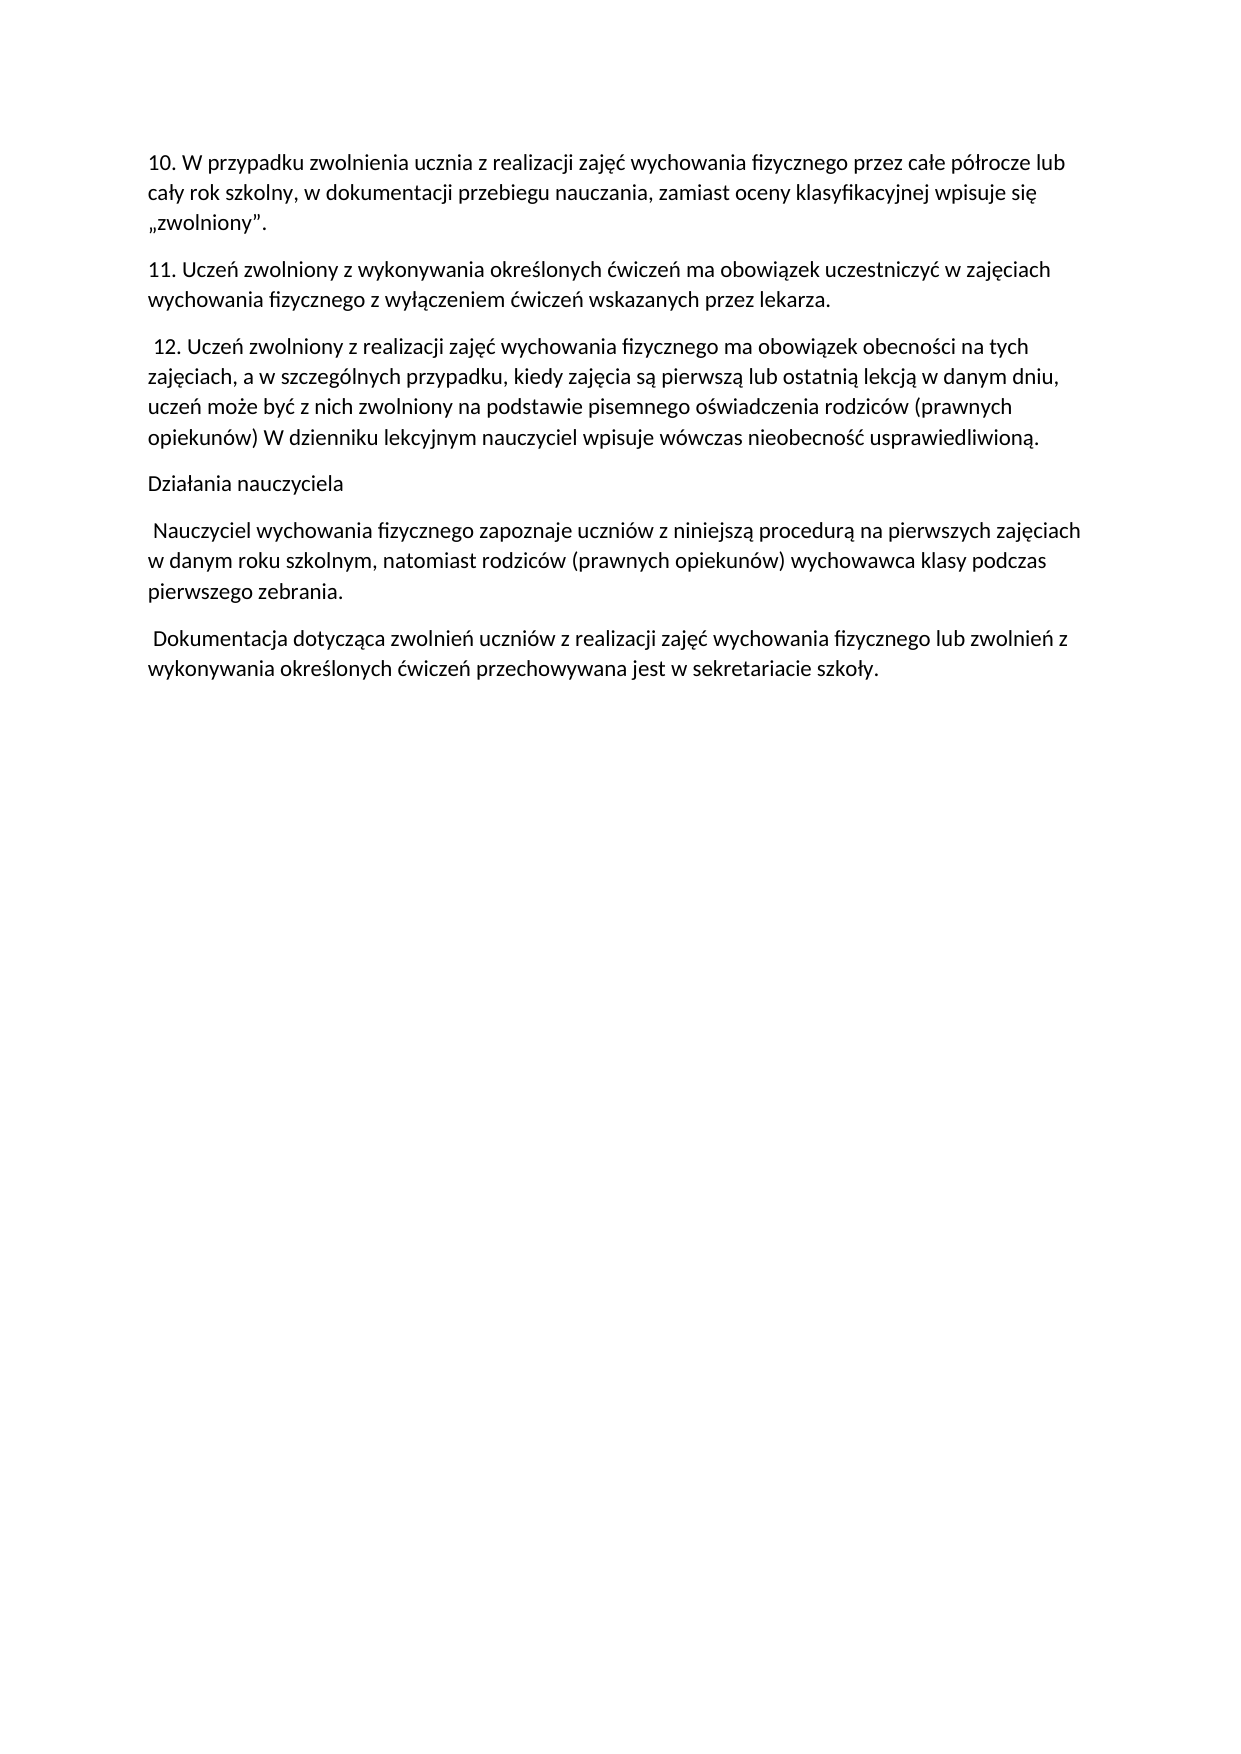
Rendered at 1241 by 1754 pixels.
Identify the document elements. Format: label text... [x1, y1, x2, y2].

text Nauczyciel wychowania fizycznego zapoznaje uczniów z niniejszą procedurą na pierwszych zajęciach w danym roku szkolnym, natomiast rodziców (prawnych opiekunów) wychowawca klasy podczas pierwszego zebrania. [148, 516, 1093, 605]
text 11. Uczeń zwolniony z wykonywania określonych ćwiczeń ma obowiązek uczestniczyć w zajęciach wychowania fizycznego z wyłączeniem ćwiczeń wskazanych przez lekarza. [148, 255, 1093, 313]
text 10. W przypadku zwolnienia ucznia z realizacji zajęć wychowania fizycznego przez całe półrocze lub cały rok szkolny, w dokumentacji przebiegu nauczania, zamiast oceny klasyfikacyjnej wpisuje się „zwolniony”. [148, 148, 1093, 236]
text Działania nauczyciela [148, 469, 1093, 497]
text Dokumentacja dotycząca zwolnień uczniów z realizacji zajęć wychowania fizycznego lub zwolnień z wykonywania określonych ćwiczeń przechowywana jest w sekretariacie szkoły. [148, 624, 1093, 682]
text 12. Uczeń zwolniony z realizacji zajęć wychowania fizycznego ma obowiązek obecności na tych zajęciach, a w szczególnych przypadku, kiedy zajęcia są pierwszą lub ostatnią lekcją w danym dniu, uczeń może być z nich zwolniony na podstawie pisemnego oświadczenia rodziców (prawnych opiekunów) W dzienniku lekcyjnym nauczyciel wpisuje wówczas nieobecność usprawiedliwioną. [148, 332, 1093, 451]
